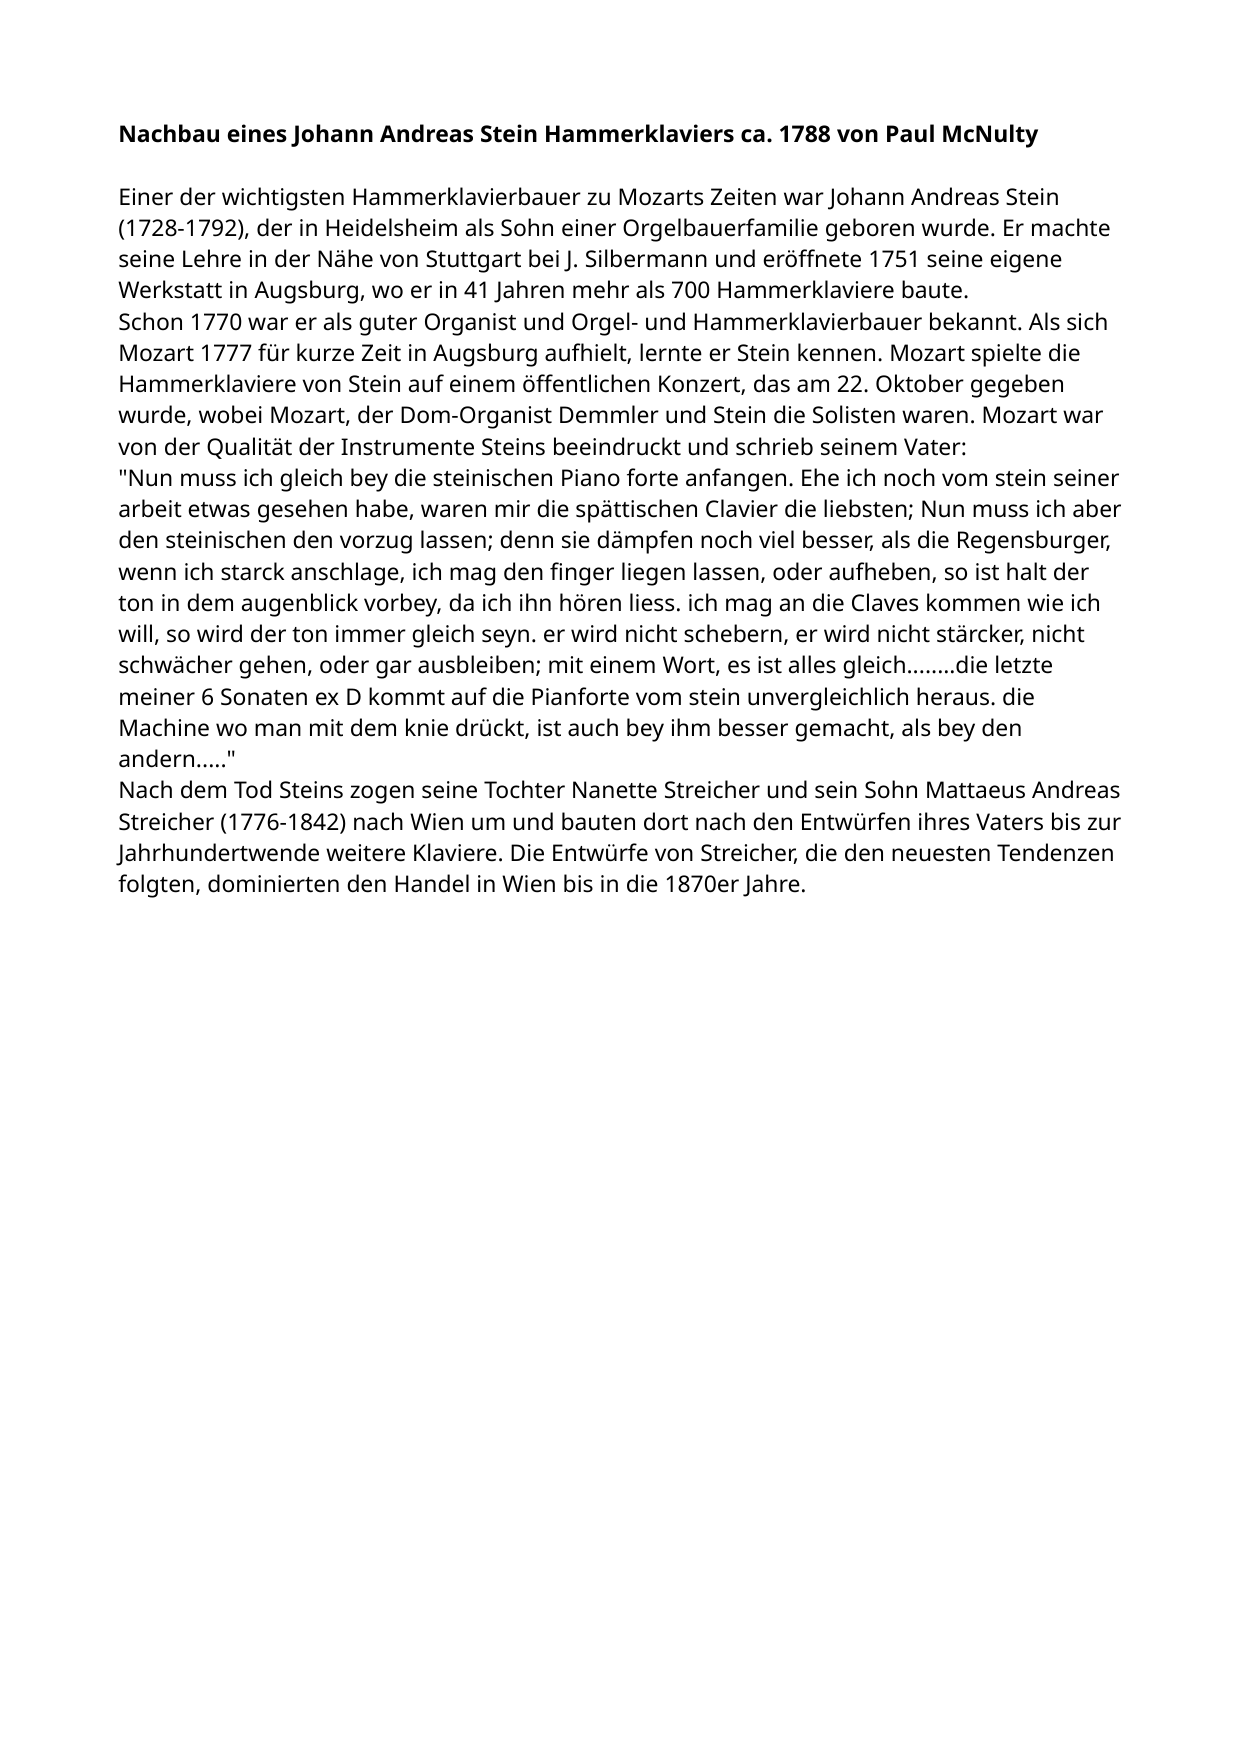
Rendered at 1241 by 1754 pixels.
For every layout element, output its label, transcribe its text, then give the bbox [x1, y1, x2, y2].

text Schon 1770 war er als guter Organist und Orgel- und Hammerklavierbauer bekannt. Als sich Mozart 1777 für kurze Zeit in Augsburg aufhielt, lernte er Stein kennen. Mozart spielte die Hammerklaviere von Stein auf einem öffentlichen Konzert, das am 22. Oktober gegeben wurde, wobei Mozart, der Dom-Organist Demmler und Stein die Solisten waren. Mozart war von der Qualität der Instrumente Steins beeindruckt und schrieb seinem Vater: [118, 306, 1122, 462]
text Nachbau eines Johann Andreas Stein Hammerklaviers ca. 1788 von Paul McNulty [118, 118, 1122, 149]
text Einer der wichtigsten Hammerklavierbauer zu Mozarts Zeiten war Johann Andreas Stein (1728-1792), der in Heidelsheim als Sohn einer Orgelbauerfamilie geboren wurde. Er machte seine Lehre in der Nähe von Stuttgart bei J. Silbermann und eröffnete 1751 seine eigene Werkstatt in Augsburg, wo er in 41 Jahren mehr als 700 Hammerklaviere baute. [118, 181, 1122, 306]
text Nach dem Tod Steins zogen seine Tochter Nanette Streicher und sein Sohn Mattaeus Andreas Streicher (1776-1842) nach Wien um und bauten dort nach den Entwürfen ihres Vaters bis zur Jahrhundertwende weitere Klaviere. Die Entwürfe von Streicher, die den neuesten Tendenzen folgten, dominierten den Handel in Wien bis in die 1870er Jahre. [118, 774, 1122, 899]
text "Nun muss ich gleich bey die steinischen Piano forte anfangen. Ehe ich noch vom stein seiner arbeit etwas gesehen habe, waren mir die spättischen Clavier die liebsten; Nun muss ich aber den steinischen den vorzug lassen; denn sie dämpfen noch viel besser, als die Regensburger, wenn ich starck anschlage, ich mag den finger liegen lassen, oder aufheben, so ist halt der ton in dem augenblick vorbey, da ich ihn hören liess. ich mag an die Claves kommen wie ich will, so wird der ton immer gleich seyn. er wird nicht schebern, er wird nicht stärcker, nicht schwächer gehen, oder gar ausbleiben; mit einem Wort, es ist alles gleich.....…die letzte meiner 6 Sonaten ex D kommt auf die Pianforte vom stein unvergleichlich heraus. die Machine wo man mit dem knie drückt, ist auch bey ihm besser gemacht, als bey den andern....." [118, 462, 1122, 774]
